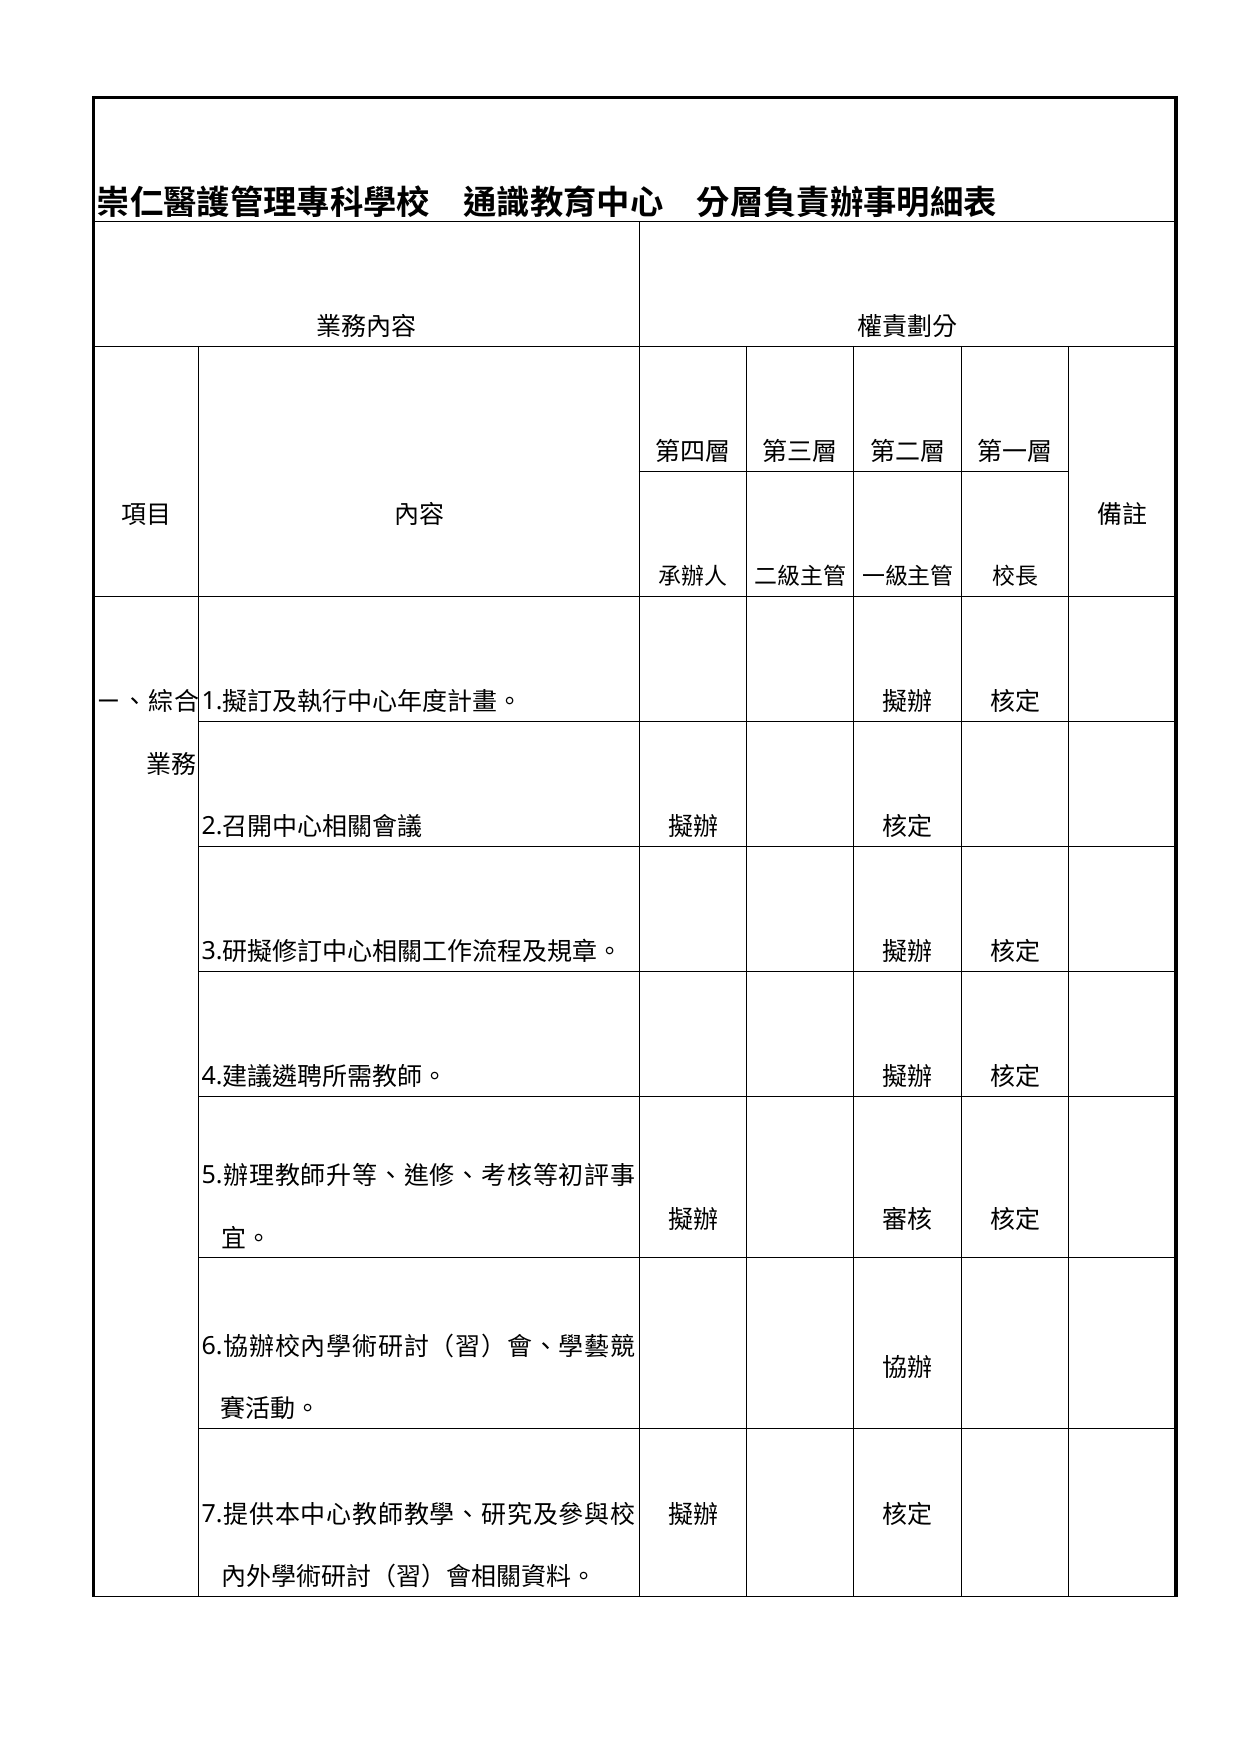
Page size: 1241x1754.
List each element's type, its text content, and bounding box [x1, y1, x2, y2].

table_cell [962, 1258, 1068, 1428]
table_cell 核定 [962, 597, 1068, 721]
table_cell 業務內容 [95, 222, 639, 346]
table_cell 4.建議遴聘所需教師。 [199, 972, 639, 1096]
table_cell 第四層 [640, 347, 746, 471]
table_cell 校長 [962, 472, 1068, 596]
table_cell 備註 [1069, 347, 1174, 596]
table_cell 一級主管 [854, 472, 961, 596]
table_cell [747, 1097, 853, 1257]
table_cell 第三層 [747, 347, 853, 471]
table_cell 核定 [962, 1097, 1068, 1257]
table_cell [640, 847, 746, 971]
table_cell [962, 1429, 1068, 1596]
table_cell [1069, 1097, 1174, 1257]
table_cell 第二層 [854, 347, 961, 471]
table_cell 5.辦理教師升等、進修、考核等初評事宜。 [199, 1097, 639, 1257]
table_cell ㄧ、綜合業務 [95, 597, 198, 1596]
table_cell 審核 [854, 1097, 961, 1257]
table_cell 3.研擬修訂中心相關工作流程及規章。 [199, 847, 639, 971]
table_cell 核定 [962, 972, 1068, 1096]
table_cell 核定 [854, 722, 961, 846]
table_cell 擬辦 [854, 847, 961, 971]
table_cell 擬辦 [854, 972, 961, 1096]
table_cell 權責劃分 [640, 222, 1174, 346]
table_header 崇仁醫護管理專科學校 通識教育中心 分層負責辦事明細表 [95, 99, 1174, 221]
table_cell 內容 [199, 347, 639, 596]
table_cell 擬辦 [640, 1429, 746, 1596]
table_cell 2.召開中心相關會議 [199, 722, 639, 846]
table_cell 項目 [95, 347, 198, 596]
table_cell [1069, 972, 1174, 1096]
table_cell [640, 1258, 746, 1428]
table_cell [747, 1258, 853, 1428]
table_cell 協辦 [854, 1258, 961, 1428]
table_cell 核定 [962, 847, 1068, 971]
table_cell [747, 722, 853, 846]
table_cell [640, 597, 746, 721]
table_cell 核定 [854, 1429, 961, 1596]
table_cell [962, 722, 1068, 846]
table_cell [640, 972, 746, 1096]
table_cell 承辦人 [640, 472, 746, 596]
table_cell 擬辦 [640, 1097, 746, 1257]
table_cell [1069, 1429, 1174, 1596]
table_cell [1069, 597, 1174, 721]
table_cell 第一層 [962, 347, 1068, 471]
table_cell 擬辦 [854, 597, 961, 721]
table_cell 1.擬訂及執行中心年度計畫。 [199, 597, 639, 721]
table_cell [747, 597, 853, 721]
table_cell 7.提供本中心教師教學、研究及參與校內外學術研討（習）會相關資料。 [199, 1429, 639, 1596]
table_cell [747, 972, 853, 1096]
table_cell 二級主管 [747, 472, 853, 596]
table_cell 6.協辦校內學術研討（習）會、學藝競賽活動。 [199, 1258, 639, 1428]
table_cell [747, 1429, 853, 1596]
table_cell [1069, 847, 1174, 971]
table_cell [747, 847, 853, 971]
table_cell [1069, 722, 1174, 846]
table_cell [1069, 1258, 1174, 1428]
table_cell 擬辦 [640, 722, 746, 846]
